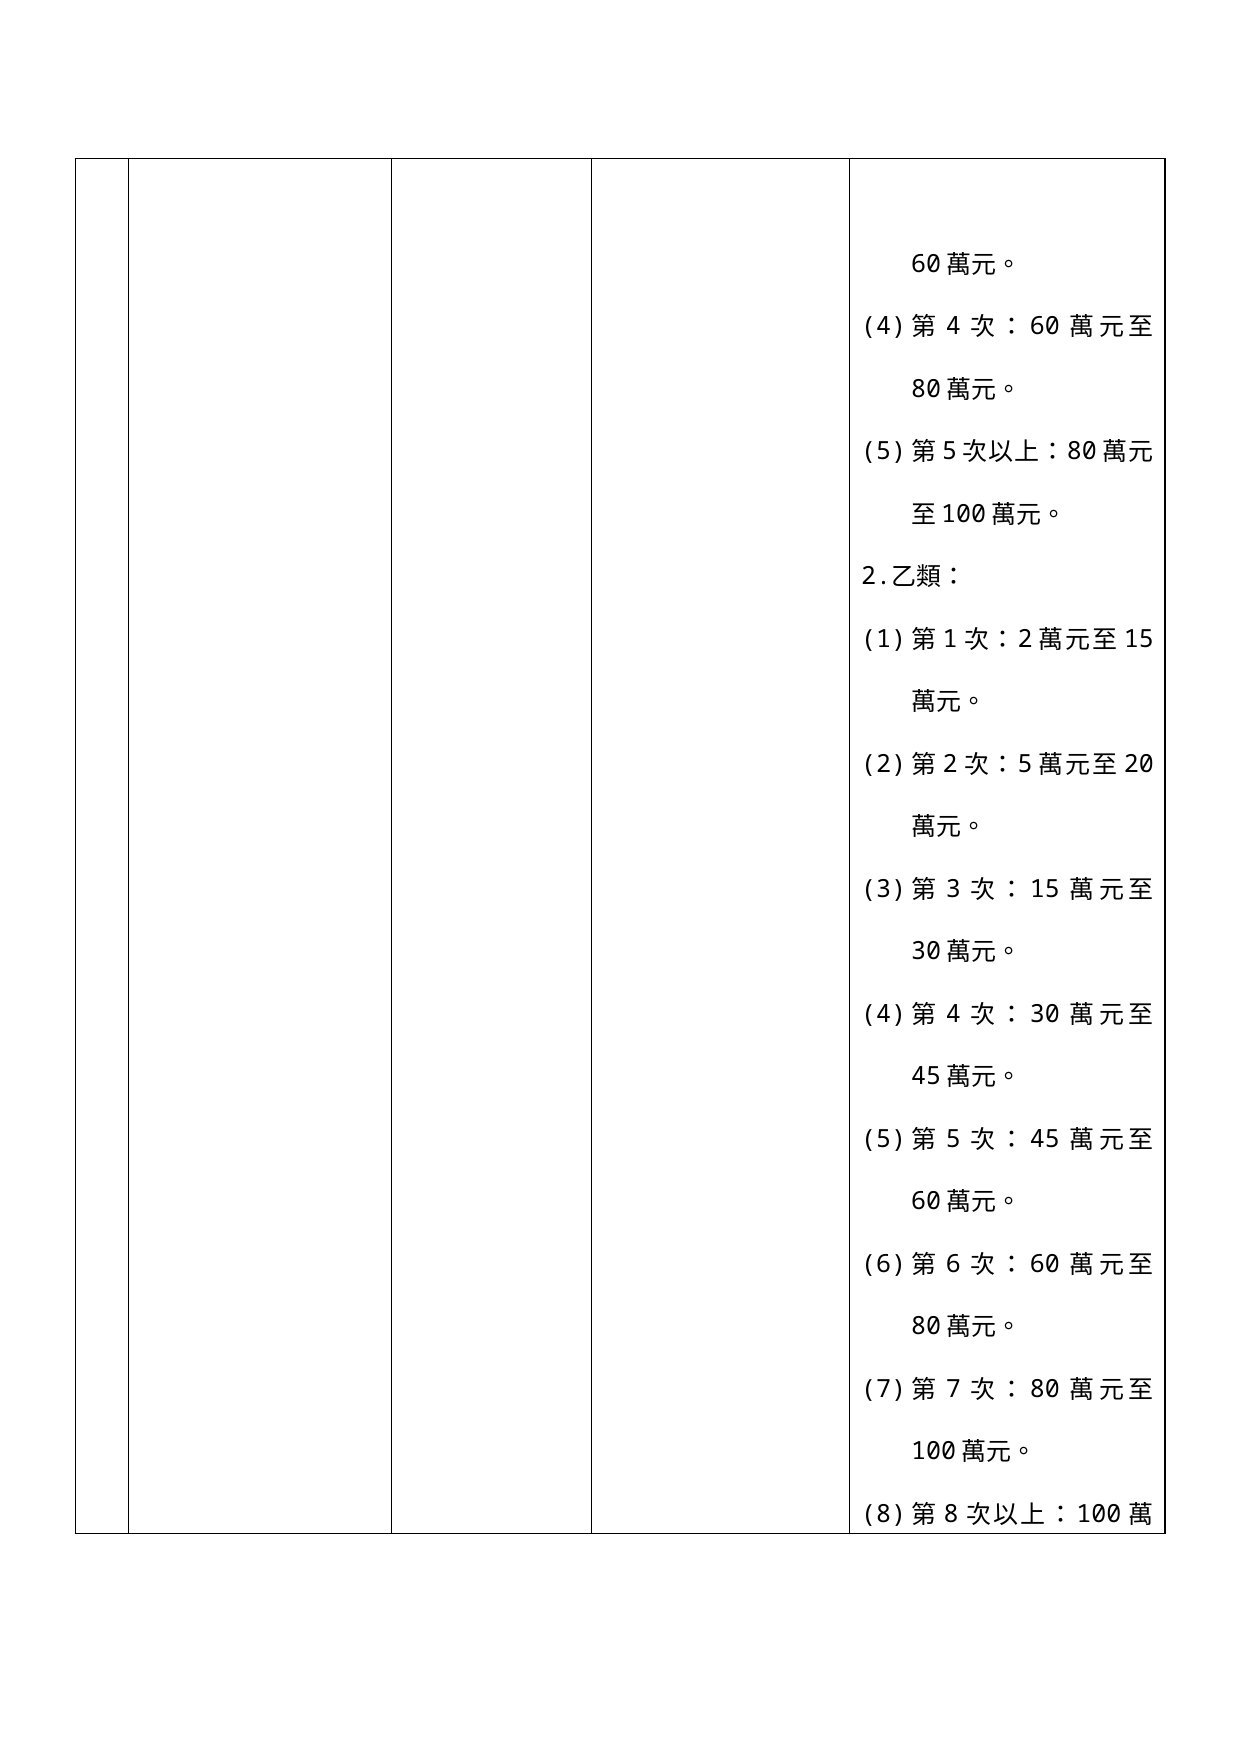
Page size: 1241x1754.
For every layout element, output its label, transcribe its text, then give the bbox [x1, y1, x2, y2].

table_cell [392, 159, 591, 1533]
table_cell [129, 159, 391, 1533]
table_cell [76, 159, 128, 1533]
table_cell [592, 159, 849, 1533]
table_cell 違反者，除依雇主或事業單位規模、性質及違規次數處罰如下外，應公布其事業單位或事業主之名稱、負責人姓名，並限期令其改善；屆期未改善者，應按次處罰： 1.甲類： 第1次：2萬元至20萬元。(違規事業單位為股票上市或 上櫃公司，第1次違反裁罰金額為5萬至20萬元。) 第2次：10萬元至40萬元。 第3次：30萬元至60萬元。 第4次：60萬元至80萬元。 第5次以上：80萬元至100萬元。 2.乙類： 第1次：2萬元至15萬元。 第2次：5萬元至20萬元。 第3次：15萬元至30萬元。 第4次：30萬元至45萬元。 第5次：45萬元至60萬元。 第6次：60萬元至80萬元。 第7次：80萬元至100萬元。 第8次以上：100萬元。 [850, 159, 1164, 1533]
